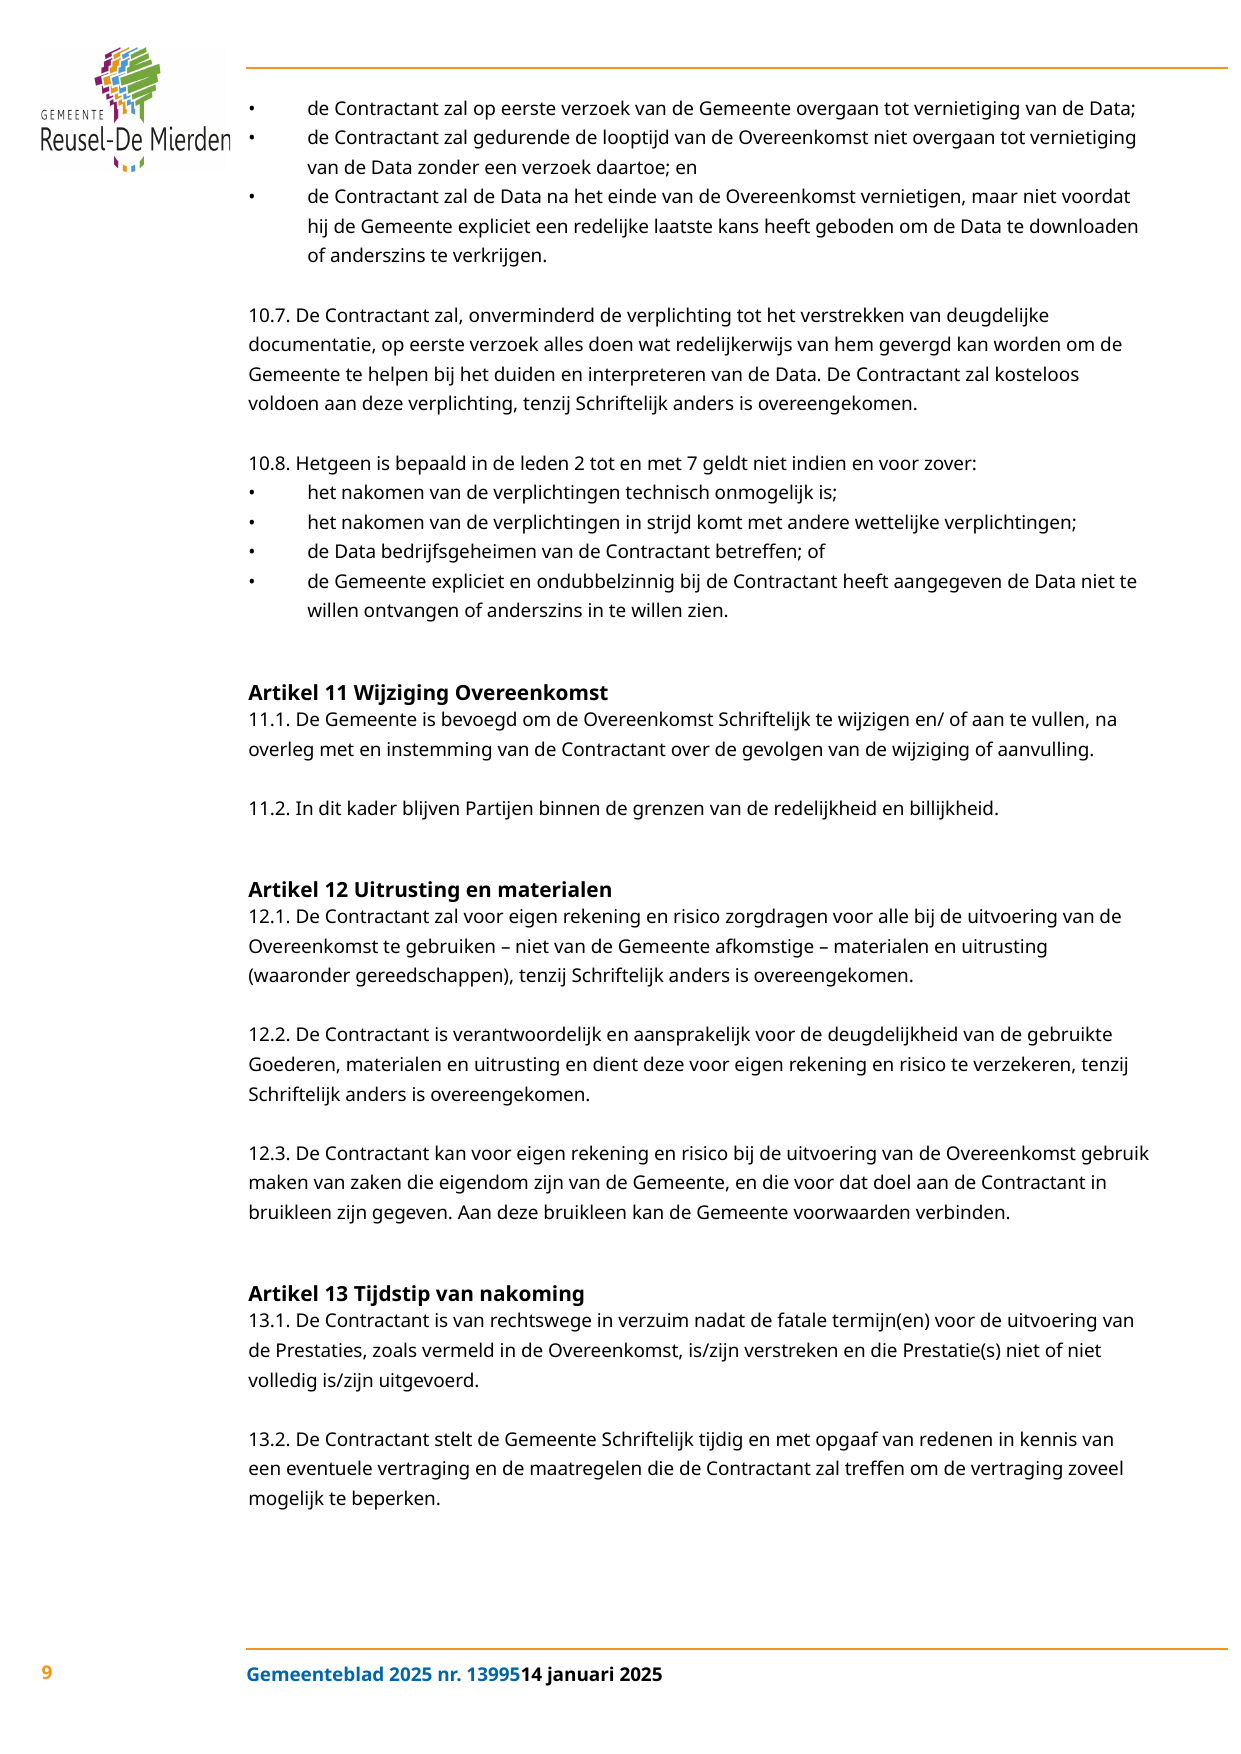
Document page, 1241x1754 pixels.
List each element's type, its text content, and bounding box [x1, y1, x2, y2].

text 13.2. De Contractant stelt de Gemeente Schriftelijk tijdig en met opgaaf van redenen in kennis van een eventuele vertraging en de maatregelen die de Contractant zal treffen om de vertraging zoveel mogelijk te beperken. [248, 1426, 1152, 1511]
text Artikel 12 Uitrusting en materialen [248, 875, 1152, 903]
text Artikel 11 Wijziging Overeenkomst [248, 678, 1152, 706]
text 10.8. Hetgeen is bepaald in de leden 2 tot en met 7 geldt niet indien en voor zover: [248, 450, 1152, 476]
text 11.1. De Gemeente is bevoegd om de Overeenkomst Schriftelijk te wijzigen en/ of aan te vullen, na overleg met en instemming van de Contractant over de gevolgen van de wijziging of aanvulling. [248, 706, 1152, 761]
list het nakomen van de verplichtingen technisch onmogelijk is; [248, 479, 1152, 505]
text Artikel 13 Tijdstip van nakoming [248, 1279, 1152, 1308]
text 13.1. De Contractant is van rechtswege in verzuim nadat de fatale termijn(en) voor de uitvoering van de Prestaties, zoals vermeld in de Overeenkomst, is/zijn verstreken en die Prestatie(s) niet of niet volledig is/zijn uitgevoerd. [248, 1308, 1152, 1392]
text 12.3. De Contractant kan voor eigen rekening en risico bij de uitvoering van de Overeenkomst gebruik maken van zaken die eigendom zijn van de Gemeente, en die voor dat doel aan de Contractant in bruikleen zijn gegeven. Aan deze bruikleen kan de Gemeente voorwaarden verbinden. [248, 1140, 1152, 1225]
text 12.2. De Contractant is verantwoordelijk en aansprakelijk voor de deugdelijkheid van de gebruikte Goederen, materialen en uitrusting en dient deze voor eigen rekening en risico te verzekeren, tenzij Schriftelijk anders is overeengekomen. [248, 1022, 1152, 1107]
list de Contractant zal de Data na het einde van de Overeenkomst vernietigen, maar niet voordat hij de Gemeente expliciet een redelijke laatste kans heeft geboden om de Data te downloaden of anderszins te verkrijgen. [248, 183, 1152, 268]
list de Gemeente expliciet en ondubbelzinnig bij de Contractant heeft aangegeven de Data niet te willen ontvangen of anderszins in te willen zien. [248, 568, 1152, 623]
list het nakomen van de verplichtingen in strijd komt met andere wettelijke verplichtingen; [248, 509, 1152, 535]
text 12.1. De Contractant zal voor eigen rekening en risico zorgdragen voor alle bij de uitvoering van de Overeenkomst te gebruiken – niet van de Gemeente afkomstige – materialen en uitrusting (waaronder gereedschappen), tenzij Schriftelijk anders is overeengekomen. [248, 903, 1152, 988]
text 10.7. De Contractant zal, onverminderd de verplichting tot het verstrekken van deugdelijke documentatie, op eerste verzoek alles doen wat redelijkerwijs van hem gevergd kan worden om de Gemeente te helpen bij het duiden en interpreteren van de Data. De Contractant zal kosteloos voldoen aan deze verplichting, tenzij Schriftelijk anders is overeengekomen. [248, 302, 1152, 416]
text 11.2. In dit kader blijven Partijen binnen de grenzen van de redelijkheid en billijkheid. [248, 795, 1152, 821]
picture [41, 47, 231, 172]
list de Data bedrijfsgeheimen van de Contractant betreffen; of [248, 538, 1152, 564]
list de Contractant zal op eerste verzoek van de Gemeente overgaan tot vernietiging van de Data; [248, 95, 1152, 121]
list de Contractant zal gedurende de looptijd van de Overeenkomst niet overgaan tot vernietiging van de Data zonder een verzoek daartoe; en [248, 124, 1152, 180]
